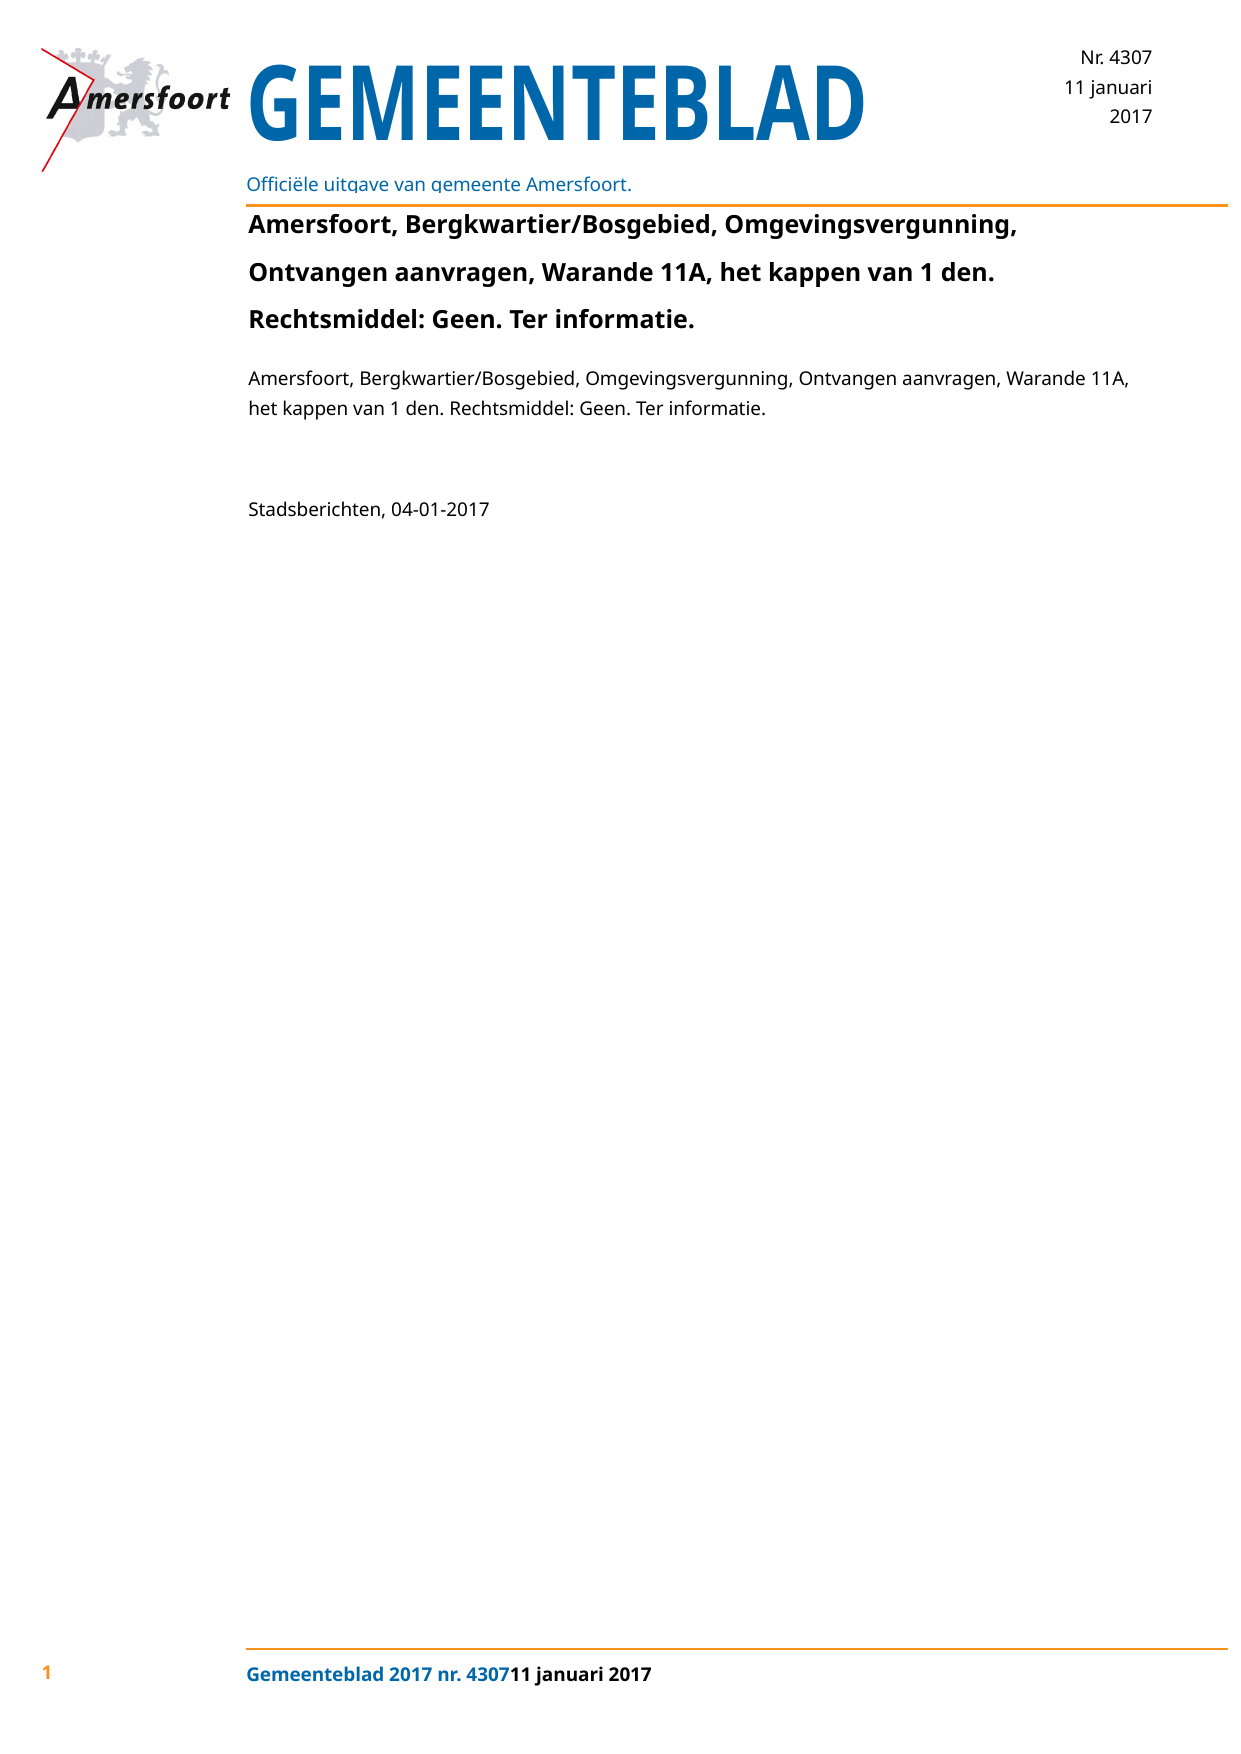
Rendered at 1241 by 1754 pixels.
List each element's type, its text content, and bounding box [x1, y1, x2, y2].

text Amersfoort, Bergkwartier/Bosgebied, Omgevingsvergunning, Ontvangen aanvragen, Warande 11A, het kappen van 1 den. Rechtsmiddel: Geen. Ter informatie. [248, 366, 1152, 421]
picture [41, 47, 231, 172]
text Amersfoort, Bergkwartier/Bosgebied, Omgevingsvergunning, Ontvangen aanvragen, Warande 11A, het kappen van 1 den. Rechtsmiddel: Geen. Ter informatie. [248, 207, 1152, 336]
text Stadsberichten, 04-01-2017 [248, 496, 1152, 522]
